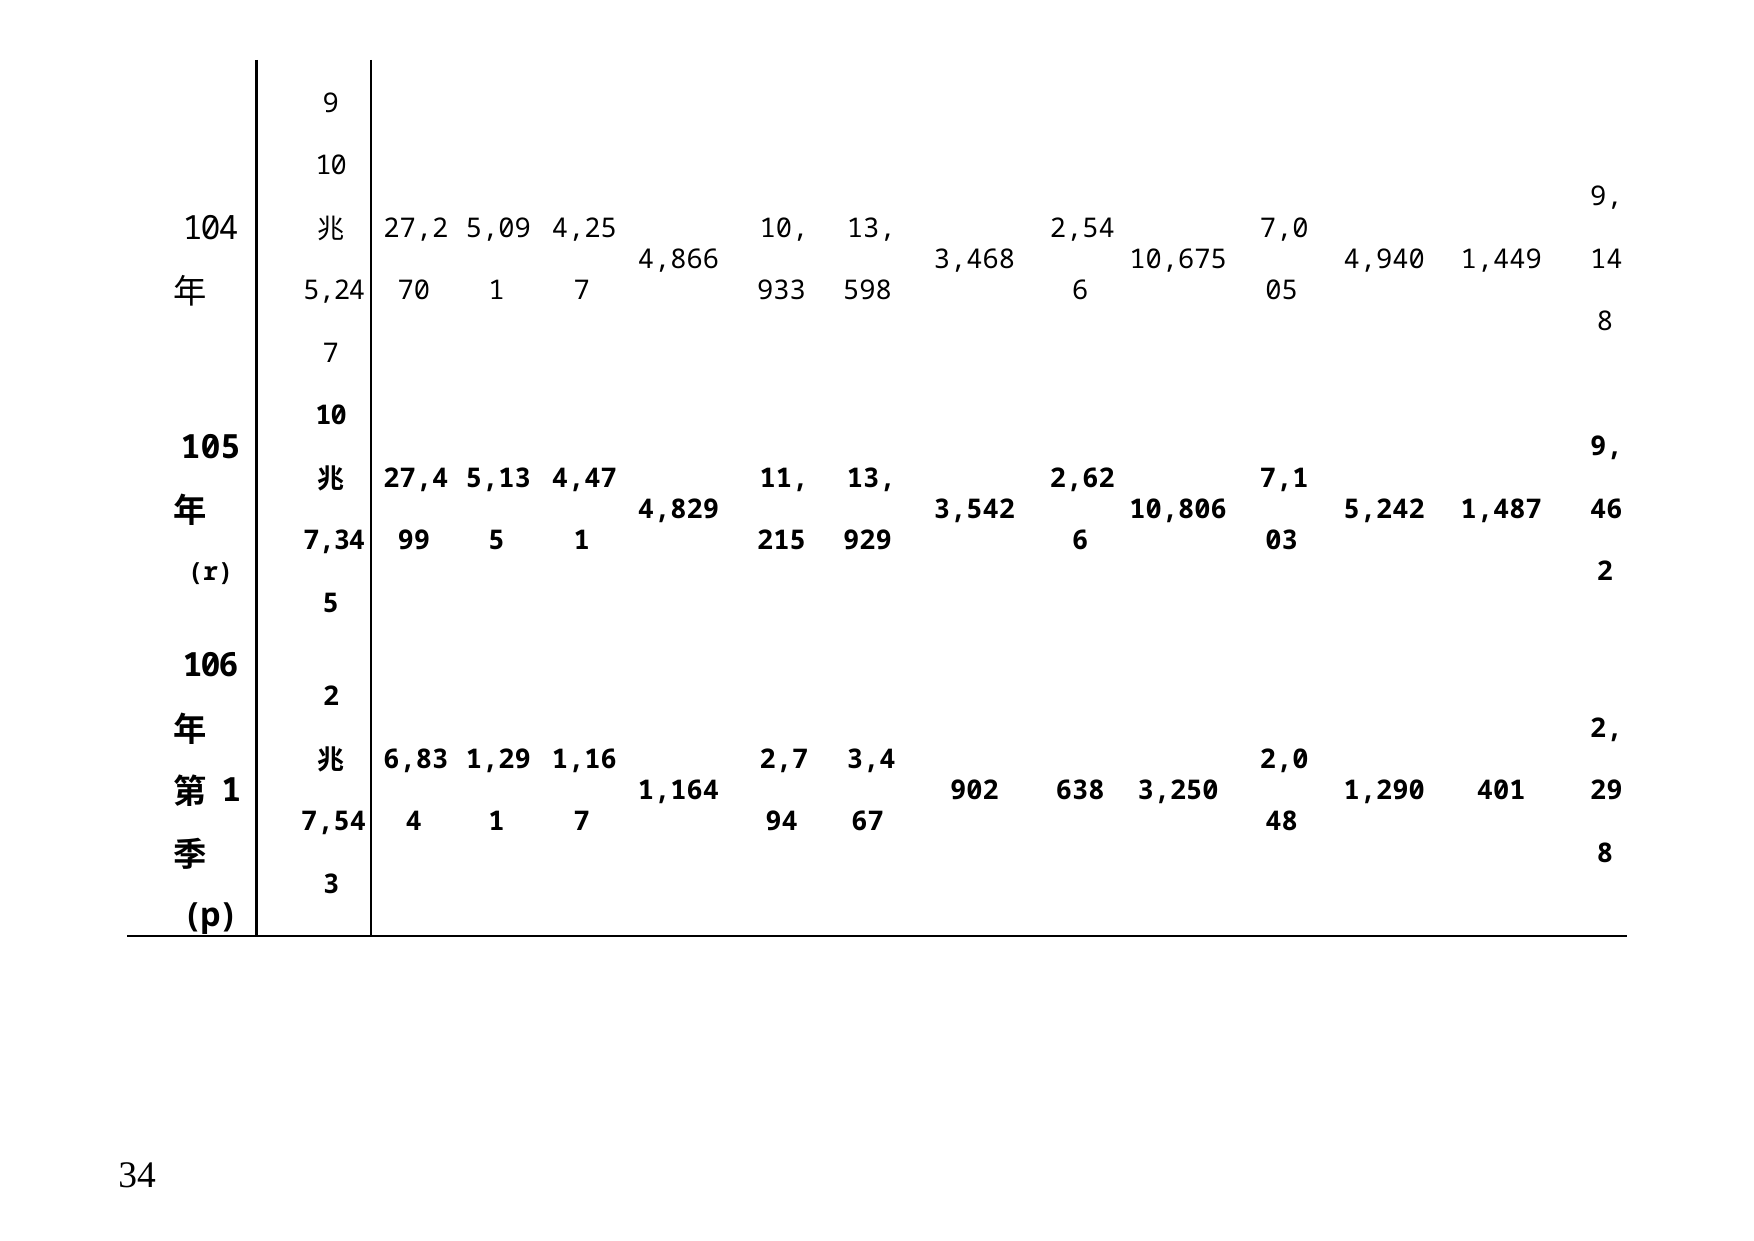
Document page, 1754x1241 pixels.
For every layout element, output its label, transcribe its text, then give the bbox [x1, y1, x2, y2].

table_cell [535, 60, 622, 122]
table_cell 104年 [127, 122, 255, 372]
table_cell 7,005 [1232, 122, 1314, 372]
table_cell 2,626 [1033, 372, 1119, 622]
table_cell [814, 60, 902, 122]
table_cell 3,542 [902, 372, 1032, 622]
table_cell 10兆7,345 [258, 372, 370, 622]
table_cell 5,091 [453, 122, 535, 372]
table_cell 105年(r) [127, 372, 255, 622]
table_cell [1232, 60, 1314, 122]
table_cell 9 [258, 60, 370, 122]
table_cell 11,215 [732, 372, 813, 622]
table_cell 9,462 [1545, 372, 1627, 622]
table_cell 2,298 [1545, 622, 1627, 935]
table_cell 1,449 [1436, 122, 1544, 372]
table_cell 2,048 [1232, 622, 1314, 935]
table_cell 3,468 [902, 122, 1032, 372]
table_cell 4,471 [535, 372, 622, 622]
table_cell 638 [1033, 622, 1119, 935]
table_cell 5,242 [1314, 372, 1436, 622]
table_cell 1,164 [622, 622, 732, 935]
table_cell [1436, 60, 1544, 122]
table_cell [1119, 60, 1232, 122]
table_cell 4,940 [1314, 122, 1436, 372]
table_cell 27,499 [372, 372, 453, 622]
table_cell [1033, 60, 1119, 122]
table_cell 13,598 [814, 122, 902, 372]
table_cell [127, 60, 255, 122]
table_cell 3,467 [814, 622, 902, 935]
table_cell [1314, 60, 1436, 122]
table_cell 1,291 [453, 622, 535, 935]
table_cell 902 [902, 622, 1032, 935]
table_cell [372, 60, 453, 122]
table_cell [1545, 60, 1627, 122]
table_cell 4,866 [622, 122, 732, 372]
table_cell 10兆5,247 [258, 122, 370, 372]
table_cell 4,829 [622, 372, 732, 622]
table_cell [622, 60, 732, 122]
table_cell 401 [1436, 622, 1544, 935]
table_cell 7,103 [1232, 372, 1314, 622]
table_cell 6,834 [372, 622, 453, 935]
table_cell [453, 60, 535, 122]
table_cell 2,546 [1033, 122, 1119, 372]
table_cell 27,270 [372, 122, 453, 372]
table_cell 3,250 [1119, 622, 1232, 935]
table_cell 1,487 [1436, 372, 1544, 622]
table_cell 5,135 [453, 372, 535, 622]
table_cell 10,933 [732, 122, 813, 372]
table_cell 2兆7,543 [258, 622, 370, 935]
table_cell [732, 60, 813, 122]
table_cell 9,148 [1545, 122, 1627, 372]
table_cell 13,929 [814, 372, 902, 622]
table_cell 10,675 [1119, 122, 1232, 372]
table_cell 4,257 [535, 122, 622, 372]
table_cell 106年 第1季(p) [127, 622, 255, 935]
table_cell 10,806 [1119, 372, 1232, 622]
table_cell 1,167 [535, 622, 622, 935]
table_cell 1,290 [1314, 622, 1436, 935]
table_cell [902, 60, 1032, 122]
table_cell 2,794 [732, 622, 813, 935]
